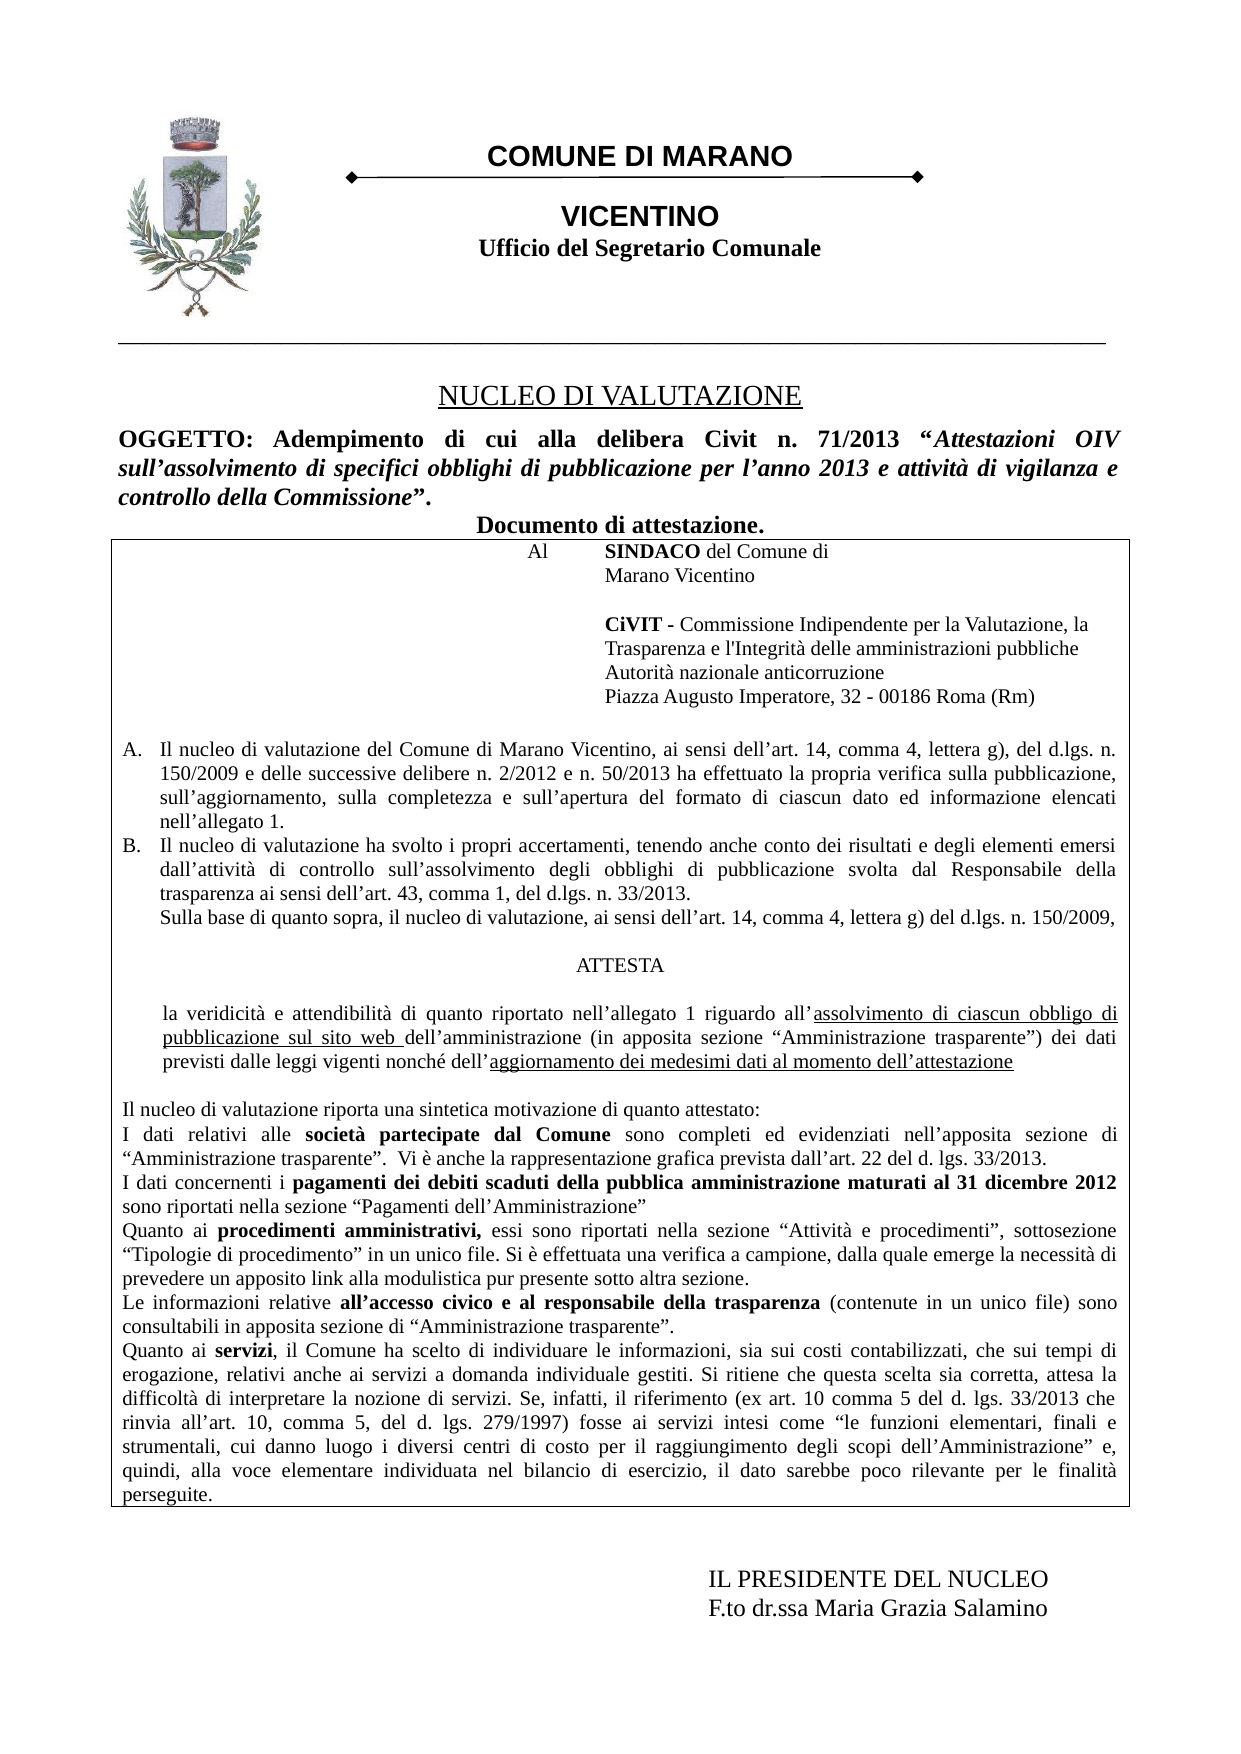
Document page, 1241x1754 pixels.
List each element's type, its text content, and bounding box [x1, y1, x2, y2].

table_cell Il nucleo di valutazione del Comune di Marano Vicentino, ai sensi dell’art. 14, comma 4, lettera g), del d.lgs. n. 150/2009 e delle successive delibere n. 2/2012 e n. 50/2013 ha effettuato la propria verifica sulla pubblicazione, sull’aggiornamento, sulla completezza e sull’apertura del formato di ciascun dato ed informazione elencati nell’allegato 1. Il nucleo di valutazione ha svolto i propri accertamenti, tenendo anche conto dei risultati e degli elementi emersi dall’attività di controllo sull’assolvimento degli obblighi di pubblicazione svolta dal Responsabile della trasparenza ai sensi dell’art. 43, comma 1, del d.lgs. n. 33/2013. Sulla base di quanto sopra, il nucleo di valutazione, ai sensi dell’art. 14, comma 4, lettera g) del d.lgs. n. 150/2009, ATTESTA la veridicità e attendibilità di quanto riportato nell’allegato 1 riguardo all’assolvimento di ciascun obbligo di pubblicazione sul sito web dell’amministrazione (in apposita sezione “Amministrazione trasparente”) dei dati previsti dalle leggi vigenti nonché dell’aggiornamento dei medesimi dati al momento dell’attestazione Il nucleo di valutazione riporta una sintetica motivazione di quanto attestato: I dati relativi alle società partecipate dal Comune sono completi ed evidenziati nell’apposita sezione di “Amministrazione trasparente”. Vi è anche la rappresentazione grafica prevista dall’art. 22 del d. lgs. 33/2013. I dati concernenti i pagamenti dei debiti scaduti della pubblica amministrazione maturati al 31 dicembre 2012 sono riportati nella sezione “Pagamenti dell’Amministrazione” Quanto ai procedimenti amministrativi, essi sono riportati nella sezione “Attività e procedimenti”, sottosezione “Tipologie di procedimento” in un unico file. Si è effettuata una verifica a campione, dalla quale emerge la necessità di prevedere un apposito link alla modulistica pur presente sotto altra sezione. Le informazioni relative all’accesso civico e al responsabile della trasparenza (contenute in un unico file) sono consultabili in apposita sezione di “Amministrazione trasparente”. Quanto ai servizi, il Comune ha scelto di individuare le informazioni, sia sui costi contabilizzati, che sui tempi di erogazione, relativi anche ai servizi a domanda individuale gestiti. Si ritiene che questa scelta sia corretta, attesa la difficoltà di interpretare la nozione di servizi. Se, infatti, il riferimento (ex art. 10 comma 5 del d. lgs. 33/2013 che rinvia all’art. 10, comma 5, del d. lgs. 279/1997) fosse ai servizi intesi come “le funzioni elementari, finali e strumentali, cui danno luogo i diversi centri di costo per il raggiungimento degli scopi dell’Amministrazione” e, quindi, alla voce elementare individuata nel bilancio di esercizio, il dato sarebbe poco rilevante per le finalità perseguite. [112, 736, 1129, 1506]
text Documento di attestazione. [118, 510, 1122, 539]
text OGGETTO: Adempimento di cui alla delibera Civit n. 71/2013 “Attestazioni OIV sull’assolvimento di specifici obblighi di pubblicazione per l’anno 2013 e attività di vigilanza e controllo della Commissione”. [118, 424, 1122, 510]
text NUCLEO DI VALUTAZIONE [118, 378, 1122, 412]
table_header SINDACO del Comune di Marano Vicentino CiVIT - Commissione Indipendente per la Valutazione, la Trasparenza e l'Integrità delle amministrazioni pubbliche Autorità nazionale anticorruzione Piazza Augusto Imperatore, 32 - 00186 Roma (Rm) [593, 540, 1129, 708]
text _______________________________________________________________________________ [118, 262, 1122, 347]
table_cell [112, 708, 1129, 736]
text Ufficio del Segretario Comunale [264, 233, 1122, 262]
table_header Al [516, 540, 593, 708]
picture [123, 110, 263, 317]
text F.to dr.ssa Maria Grazia Salamino [118, 1593, 1122, 1622]
text COMUNE DI MARANO [118, 109, 1122, 318]
text VICENTINO [264, 199, 1122, 233]
text IL PRESIDENTE DEL NUCLEO [118, 1564, 1122, 1593]
table_header [112, 540, 516, 708]
